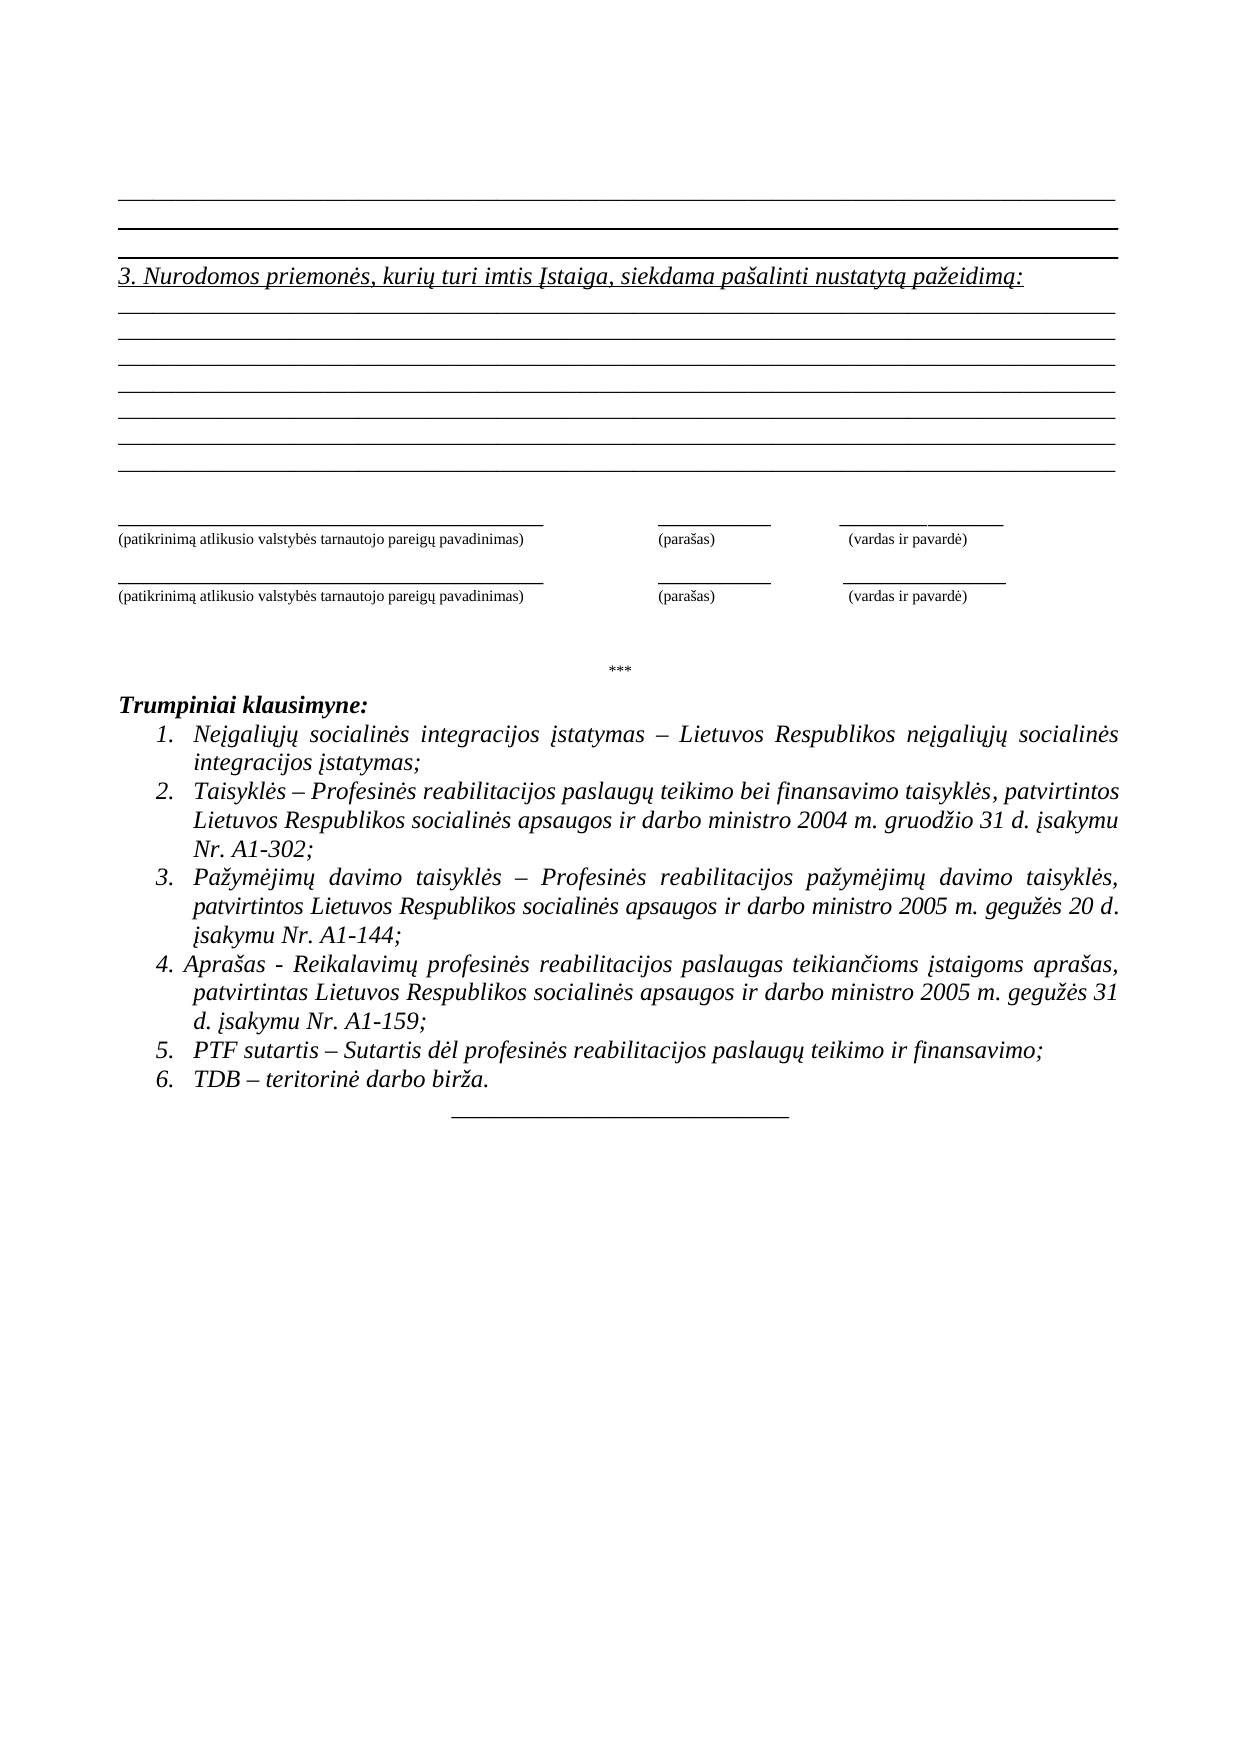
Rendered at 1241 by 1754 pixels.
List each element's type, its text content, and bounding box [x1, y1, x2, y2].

text _______________________________________________________________________________________ [118, 177, 1122, 203]
text ___________________________ [118, 1092, 1122, 1121]
text 1. Neįgaliųjų socialinės integracijos įstatymas – Lietuvos Respublikos neįgaliųjų socialinės integracijos įstatymas; [156, 719, 1122, 776]
text _______________________________________________________________________________________ [118, 290, 1122, 316]
text *** [118, 661, 1122, 690]
text 2. Taisyklės – Profesinės reabilitacijos paslaugų teikimo bei finansavimo taisyklės, patvirtintos Lietuvos Respublikos socialinės apsaugos ir darbo ministro 2004 m. gruodžio 31 d. įsakymu Nr. A1-302; [156, 776, 1122, 862]
text Trumpiniai klausimyne: [118, 690, 1122, 719]
text 3. Pažymėjimų davimo taisyklės – Profesinės reabilitacijos pažymėjimų davimo taisyklės, patvirtintos Lietuvos Respublikos socialinės apsaugos ir darbo ministro 2005 m. gegužės 20 d. įsakymu Nr. A1-144; [156, 862, 1122, 949]
text __________________________________ _________ _____________ [118, 558, 1122, 587]
text 5. PTF sutartis – Sutartis dėl profesinės reabilitacijos paslaugų teikimo ir finansavimo; [156, 1035, 1122, 1064]
text (patikrinimą atlikusio valstybės tarnautojo pareigų pavadinimas) (parašas) (vardas ir pavardė) [118, 587, 1122, 616]
text _______________________________________________________________________________________ [118, 342, 1122, 369]
text ________________________________________________________________________________ [118, 203, 1122, 232]
text _______________________________________________________________________________________ [118, 316, 1122, 342]
text __________________________________ _________ _______ ______ (patikrinimą atlikusio valstybės tarnautojo pareigų pavadinimas) (parašas) (vardas ir pavardė) [118, 501, 1122, 558]
text 4. Aprašas - Reikalavimų profesinės reabilitacijos paslaugas teikiančioms įstaigoms aprašas, patvirtintas Lietuvos Respublikos socialinės apsaugos ir darbo ministro 2005 m. gegužės 31 d. įsakymu Nr. A1-159; [156, 949, 1122, 1035]
text ____________________________________________________________________________________________________________________________________________________________________________________________________________________________________________________________________________________________________________________________________________________________ [118, 369, 1122, 474]
text ________________________________________________________________________________ [118, 232, 1122, 261]
text 6. TDB – teritorinė darbo birža. [156, 1064, 1122, 1092]
text 3. Nurodomos priemonės, kurių turi imtis Įstaiga, siekdama pašalinti nustatytą pažeidimą: [118, 261, 1122, 290]
